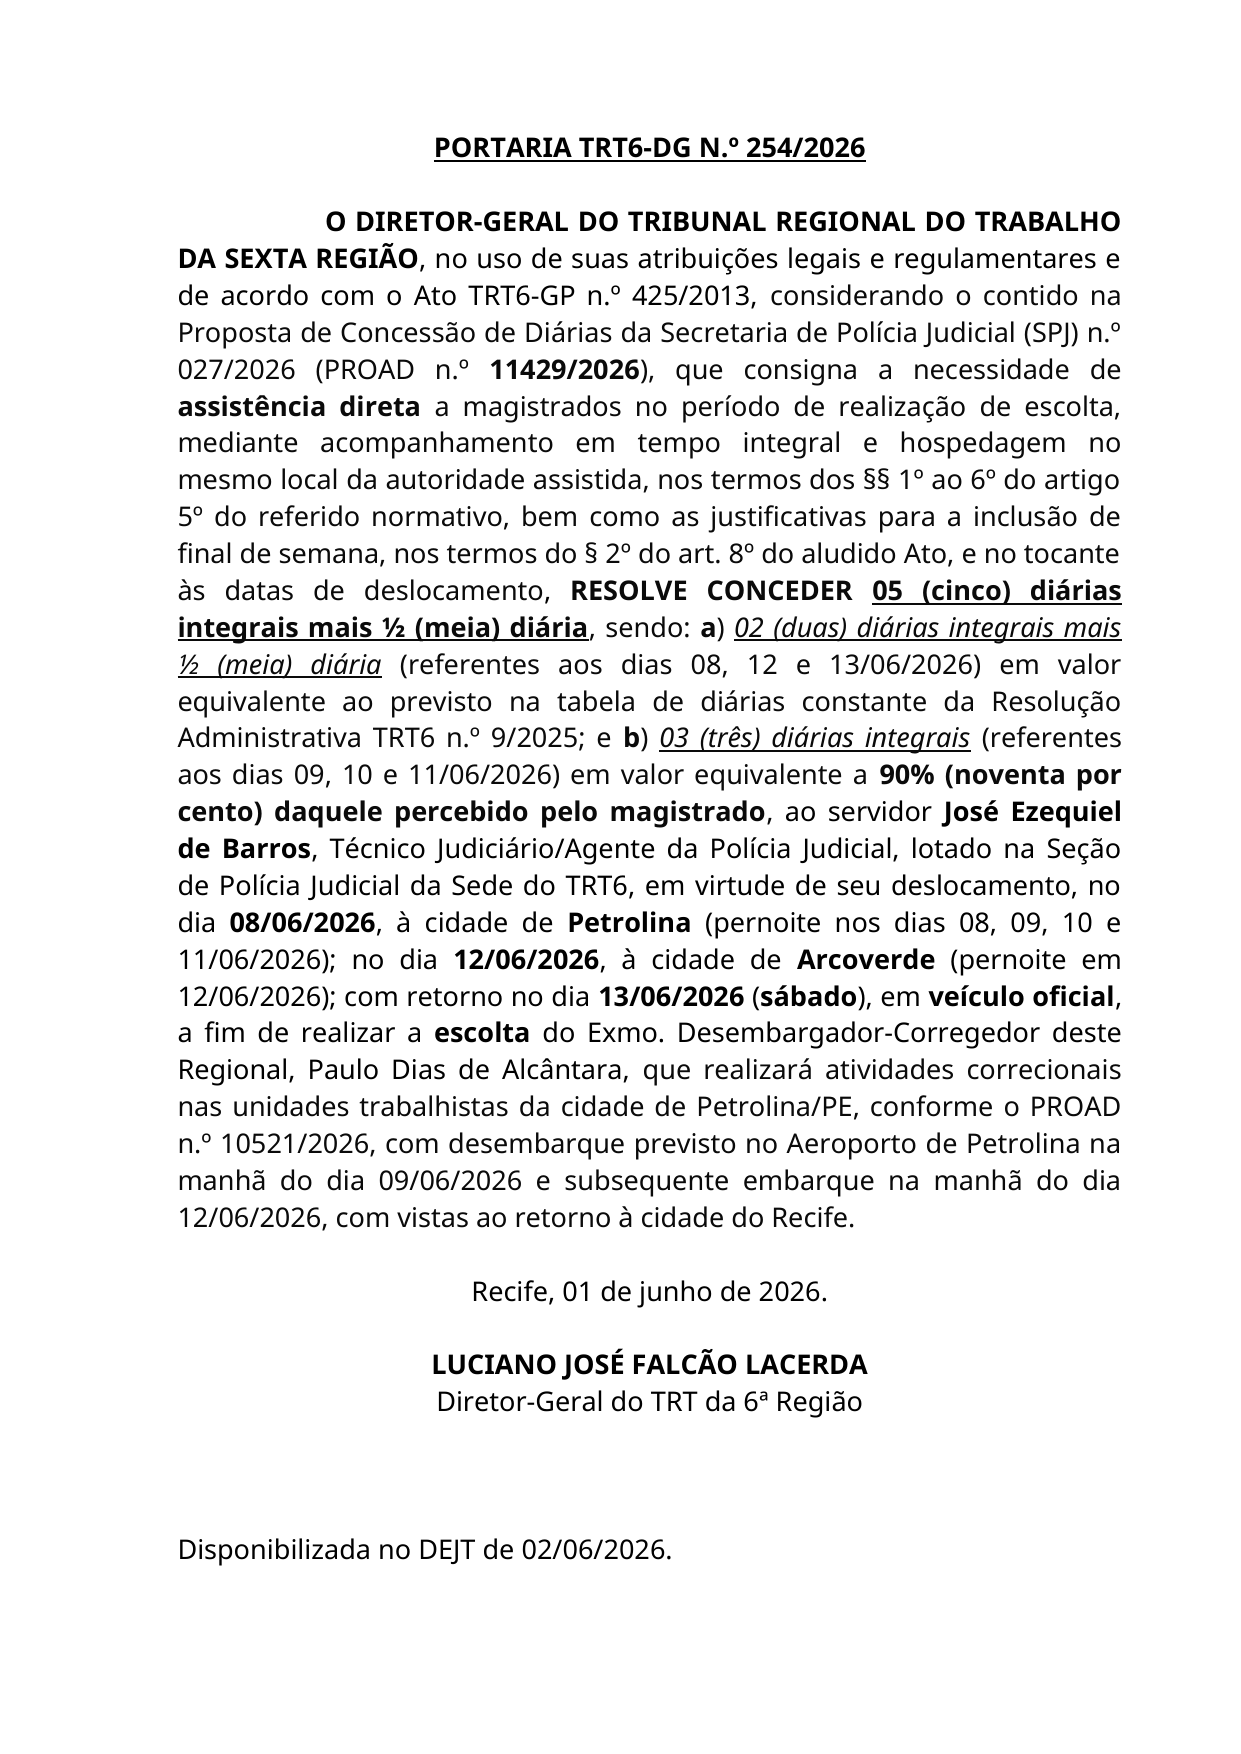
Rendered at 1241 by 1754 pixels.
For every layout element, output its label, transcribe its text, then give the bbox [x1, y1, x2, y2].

text Disponibilizada no DEJT de 02/06/2026. [177, 1530, 1122, 1567]
text O DIRETOR-GERAL DO TRIBUNAL REGIONAL DO TRABALHO DA SEXTA REGIÃO, no uso de suas atribuições legais e regulamentares e de acordo com o Ato TRT6-GP n.º 425/2013, considerando o contido na Proposta de Concessão de Diárias da Secretaria de Polícia Judicial (SPJ) n.º 027/2026 (PROAD n.º 11429/2026), que consigna a necessidade de assistência direta a magistrados no período de realização de escolta, mediante acompanhamento em tempo integral e hospedagem no mesmo local da autoridade assistida, nos termos dos §§ 1º ao 6º do artigo 5º do referido normativo, bem como as justificativas para a inclusão de final de semana, nos termos do § 2º do art. 8º do aludido Ato, e no tocante às datas de deslocamento, RESOLVE CONCEDER 05 (cinco) diárias integrais mais ½ (meia) diária, sendo: a) 02 (duas) diárias integrais mais ½ (meia) diária (referentes aos dias 08, 12 e 13/06/2026) em valor equivalente ao previsto na tabela de diárias constante da Resolução Administrativa TRT6 n.º 9/2025; e b) 03 (três) diárias integrais (referentes aos dias 09, 10 e 11/06/2026) em valor equivalente a 90% (noventa por cento) daquele percebido pelo magistrado, ao servidor José Ezequiel de Barros, Técnico Judiciário/Agente da Polícia Judicial, lotado na Seção de Polícia Judicial da Sede do TRT6, em virtude de seu deslocamento, no dia 08/06/2026, à cidade de Petrolina (pernoite nos dias 08, 09, 10 e 11/06/2026); no dia 12/06/2026, à cidade de Arcoverde (pernoite em 12/06/2026); com retorno no dia 13/06/2026 (sábado), em veículo oficial, a fim de realizar a escolta do Exmo. Desembargador-Corregedor deste Regional, Paulo Dias de Alcântara, que realizará atividades correcionais nas unidades trabalhistas da cidade de Petrolina/PE, conforme o PROAD n.º 10521/2026, com desembarque previsto no Aeroporto de Petrolina na manhã do dia 09/06/2026 e subsequente embarque na manhã do dia 12/06/2026, com vistas ao retorno à cidade do Recife. [177, 203, 1122, 1235]
text LUCIANO JOSÉ FALCÃO LACERDA [177, 1346, 1122, 1383]
text PORTARIA TRT6-DG N.º 254/2026 [177, 129, 1122, 166]
text Diretor-Geral do TRT da 6ª Região [177, 1383, 1122, 1419]
text Recife, 01 de junho de 2026. [177, 1272, 1122, 1309]
